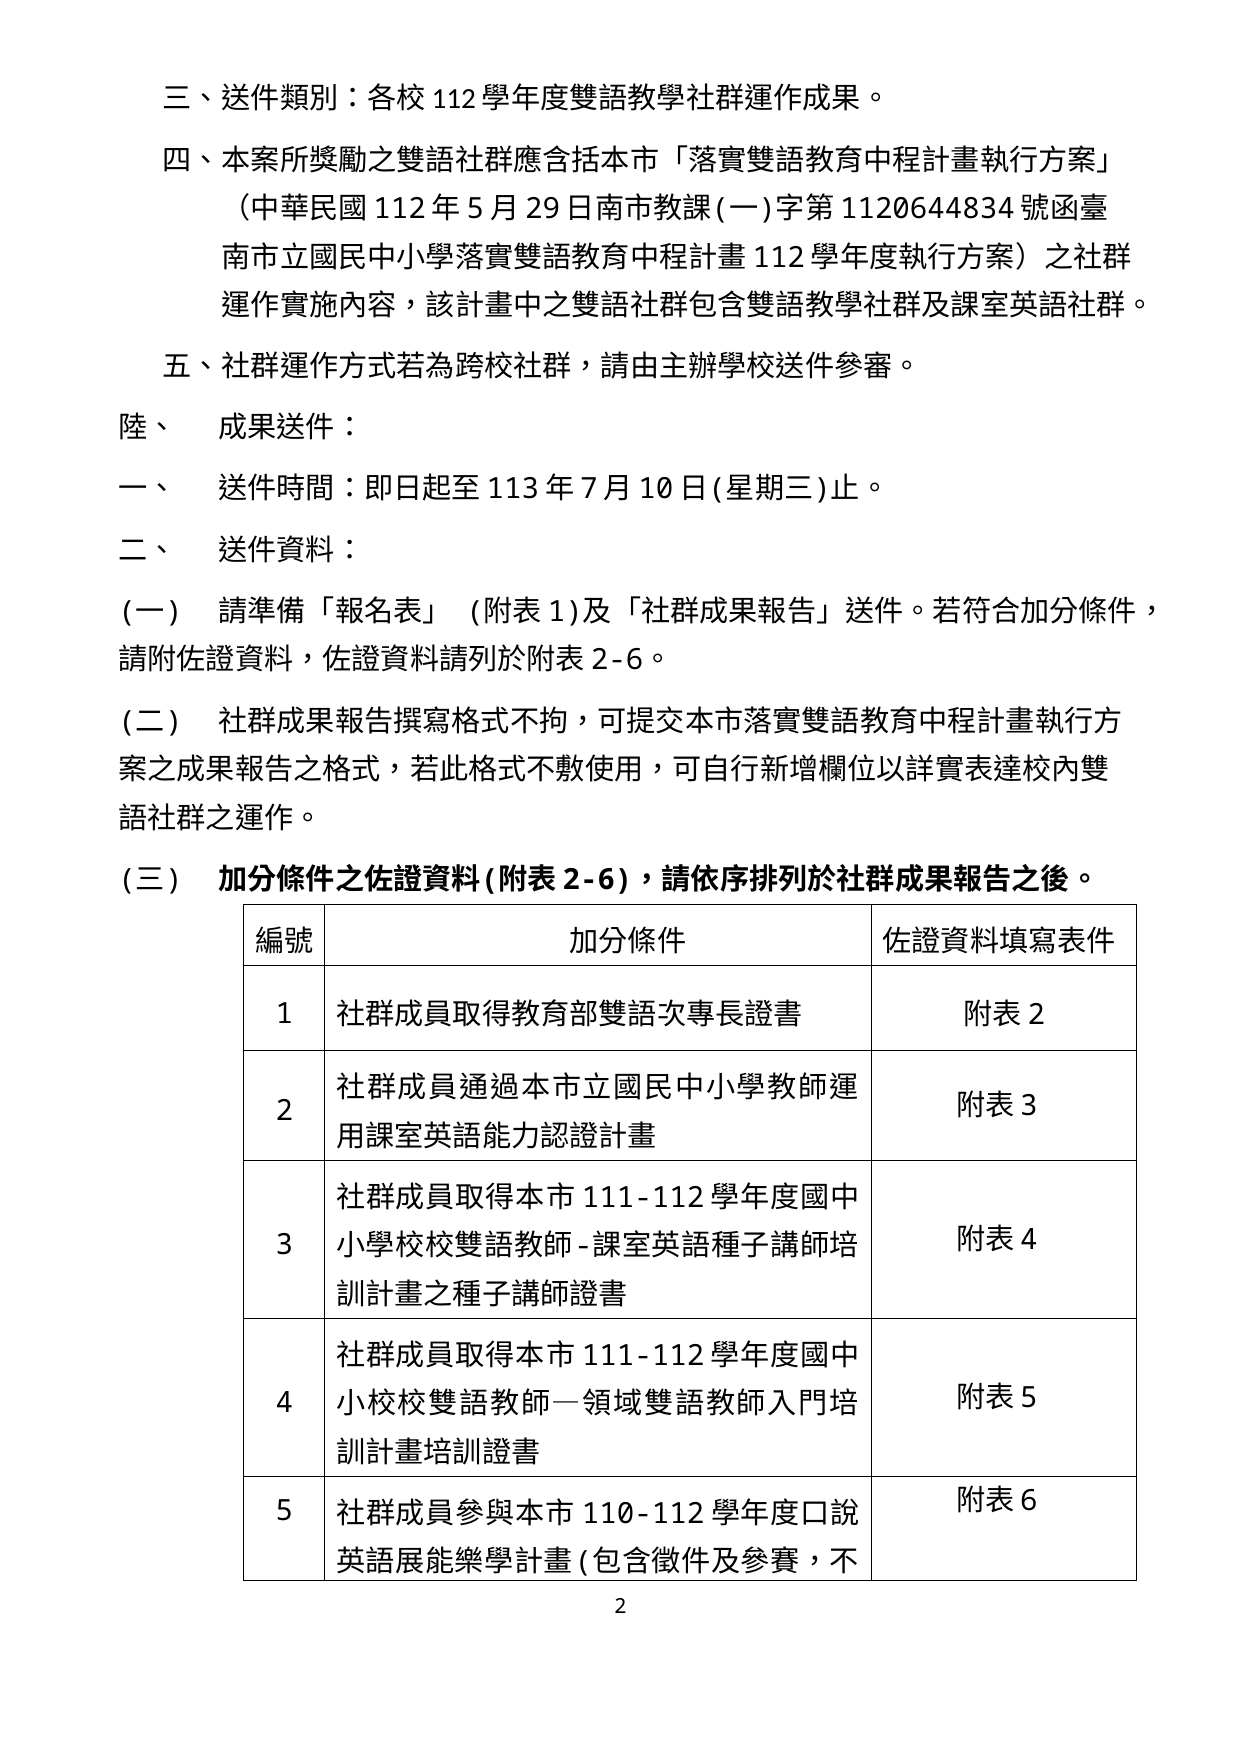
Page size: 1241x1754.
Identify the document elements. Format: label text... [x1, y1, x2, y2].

table_header 加分條件 [325, 905, 871, 965]
table_cell 附表6 [872, 1477, 1136, 1580]
list 請準備「報名表」 (附表1)及「社群成果報告」送件。若符合加分條件，請附佐證資料，佐證資料請列於附表2-6。 [118, 587, 1137, 678]
table_header 佐證資料填寫表件 [872, 905, 1136, 965]
list 送件時間：即日起至113年7月10日(星期三)止。 [118, 465, 1137, 507]
table_cell 社群成員參與本市110-112學年度口說英語展能樂學計畫(包含徵件及參賽，不 [325, 1477, 871, 1580]
list 社群運作方式若為跨校社群，請由主辦學校送件參審。 [162, 343, 1137, 385]
table_cell 社群成員取得本市111-112學年度國中小校校雙語教師—領域雙語教師入門培訓計畫培訓證書 [325, 1319, 871, 1476]
list 成果送件： [118, 404, 1137, 446]
list 加分條件之佐證資料(附表2-6)，請依序排列於社群成果報告之後。 [118, 855, 1137, 898]
table_cell 5 [244, 1477, 324, 1580]
table_cell 4 [244, 1319, 324, 1476]
list 送件資料： [118, 526, 1137, 568]
table_cell 附表4 [872, 1161, 1136, 1318]
table_cell 附表5 [872, 1319, 1136, 1476]
table_cell 1 [244, 966, 324, 1050]
list 社群成果報告撰寫格式不拘，可提交本市落實雙語教育中程計畫執行方案之成果報告之格式，若此格式不敷使用，可自行新增欄位以詳實表達校內雙語社群之運作。 [118, 697, 1137, 837]
table_cell 3 [244, 1161, 324, 1318]
table_cell 2 [244, 1051, 324, 1159]
table_cell 附表2 [872, 966, 1136, 1050]
table_cell 社群成員取得本市111-112學年度國中小學校校雙語教師-課室英語種子講師培訓計畫之種子講師證書 [325, 1161, 871, 1318]
list 送件類別：各校112學年度雙語教學社群運作成果。 [162, 75, 1137, 117]
table_cell 社群成員通過本市立國民中小學教師運用課室英語能力認證計畫 [325, 1051, 871, 1159]
table_cell 社群成員取得教育部雙語次專長證書 [325, 966, 871, 1050]
list 本案所獎勵之雙語社群應含括本市「落實雙語教育中程計畫執行方案」（中華民國112年5月29日南市教課(一)字第1120644834號函臺南市立國民中小學落實雙語教育中程計畫112學年度執行方案）之社群運作實施內容，該計畫中之雙語社群包含雙語教學社群及課室英語社群。 [162, 136, 1137, 324]
table_cell 附表3 [872, 1051, 1136, 1159]
table_header 編號 [244, 905, 324, 965]
